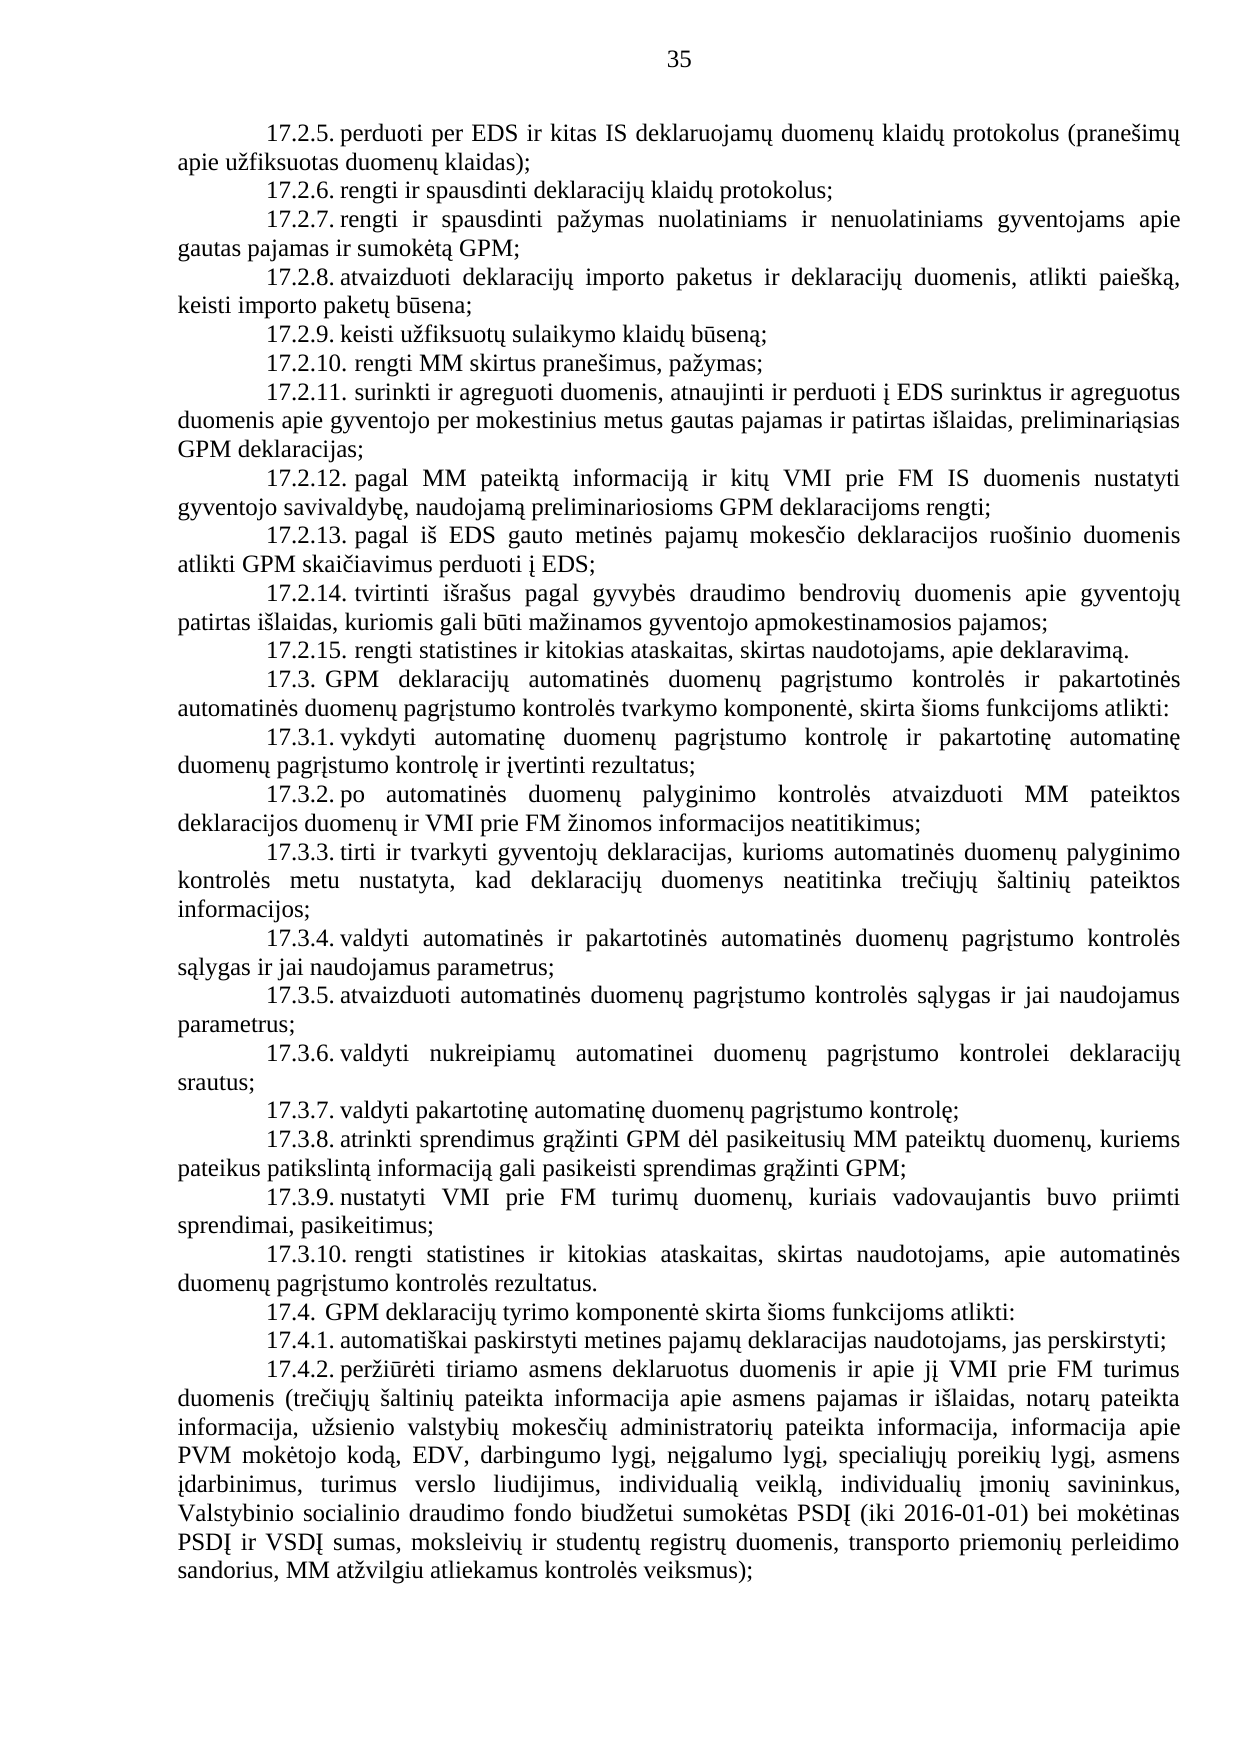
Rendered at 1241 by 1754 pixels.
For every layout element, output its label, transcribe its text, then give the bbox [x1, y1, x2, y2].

text 17.2.10. rengti MM skirtus pranešimus, pažymas; [177, 348, 1181, 377]
text 17.2.14. tvirtinti išrašus pagal gyvybės draudimo bendrovių duomenis apie gyventojų patirtas išlaidas, kuriomis gali būti mažinamos gyventojo apmokestinamosios pajamos; [177, 578, 1181, 636]
text 17.4. GPM deklaracijų tyrimo komponentė skirta šioms funkcijoms atlikti: [177, 1297, 1181, 1326]
text 17.3.2. po automatinės duomenų palyginimo kontrolės atvaizduoti MM pateiktos deklaracijos duomenų ir VMI prie FM žinomos informacijos neatitikimus; [177, 779, 1181, 837]
text 17.3.4. valdyti automatinės ir pakartotinės automatinės duomenų pagrįstumo kontrolės sąlygas ir jai naudojamus parametrus; [177, 923, 1181, 981]
text 17.2.12. pagal MM pateiktą informaciją ir kitų VMI prie FM IS duomenis nustatyti gyventojo savivaldybę, naudojamą preliminariosioms GPM deklaracijoms rengti; [177, 463, 1181, 521]
text 17.3.8. atrinkti sprendimus grąžinti GPM dėl pasikeitusių MM pateiktų duomenų, kuriems pateikus patikslintą informaciją gali pasikeisti sprendimas grąžinti GPM; [177, 1124, 1181, 1182]
text 17.2.5. perduoti per EDS ir kitas IS deklaruojamų duomenų klaidų protokolus (pranešimų apie užfiksuotas duomenų klaidas); [177, 118, 1181, 176]
text 17.4.2. peržiūrėti tiriamo asmens deklaruotus duomenis ir apie jį VMI prie FM turimus duomenis (trečiųjų šaltinių pateikta informacija apie asmens pajamas ir išlaidas, notarų pateikta informacija, užsienio valstybių mokesčių administratorių pateikta informacija, informacija apie PVM mokėtojo kodą, EDV, darbingumo lygį, neįgalumo lygį, specialiųjų poreikių lygį, asmens įdarbinimus, turimus verslo liudijimus, individualią veiklą, individualių įmonių savininkus, Valstybinio socialinio draudimo fondo biudžetui sumokėtas PSDĮ (iki 2016-01-01) bei mokėtinas PSDĮ ir VSDĮ sumas, moksleivių ir studentų registrų duomenis, transporto priemonių perleidimo sandorius, MM atžvilgiu atliekamus kontrolės veiksmus); [177, 1354, 1181, 1584]
text 17.3.5. atvaizduoti automatinės duomenų pagrįstumo kontrolės sąlygas ir jai naudojamus parametrus; [177, 981, 1181, 1038]
text 17.3.3. tirti ir tvarkyti gyventojų deklaracijas, kurioms automatinės duomenų palyginimo kontrolės metu nustatyta, kad deklaracijų duomenys neatitinka trečiųjų šaltinių pateiktos informacijos; [177, 837, 1181, 923]
text 17.2.13. pagal iš EDS gauto metinės pajamų mokesčio deklaracijos ruošinio duomenis atlikti GPM skaičiavimus perduoti į EDS; [177, 521, 1181, 578]
text 17.2.6. rengti ir spausdinti deklaracijų klaidų protokolus; [177, 176, 1181, 204]
text 17.3.6. valdyti nukreipiamų automatinei duomenų pagrįstumo kontrolei deklaracijų srautus; [177, 1038, 1181, 1096]
text 17.2.7. rengti ir spausdinti pažymas nuolatiniams ir nenuolatiniams gyventojams apie gautas pajamas ir sumokėtą GPM; [177, 204, 1181, 262]
text 17.3. GPM deklaracijų automatinės duomenų pagrįstumo kontrolės ir pakartotinės automatinės duomenų pagrįstumo kontrolės tvarkymo komponentė, skirta šioms funkcijoms atlikti: [177, 664, 1181, 722]
text 17.3.10. rengti statistines ir kitokias ataskaitas, skirtas naudotojams, apie automatinės duomenų pagrįstumo kontrolės rezultatus. [177, 1239, 1181, 1297]
text 17.2.8. atvaizduoti deklaracijų importo paketus ir deklaracijų duomenis, atlikti paiešką, keisti importo paketų būsena; [177, 262, 1181, 319]
text 17.3.1. vykdyti automatinę duomenų pagrįstumo kontrolę ir pakartotinę automatinę duomenų pagrįstumo kontrolę ir įvertinti rezultatus; [177, 722, 1181, 779]
text 17.3.9. nustatyti VMI prie FM turimų duomenų, kuriais vadovaujantis buvo priimti sprendimai, pasikeitimus; [177, 1182, 1181, 1239]
text 17.2.15. rengti statistines ir kitokias ataskaitas, skirtas naudotojams, apie deklaravimą. [177, 636, 1181, 664]
text 17.4.1. automatiškai paskirstyti metines pajamų deklaracijas naudotojams, jas perskirstyti; [177, 1326, 1181, 1354]
text 17.2.9. keisti užfiksuotų sulaikymo klaidų būseną; [177, 319, 1181, 348]
text 17.3.7. valdyti pakartotinę automatinę duomenų pagrįstumo kontrolę; [177, 1096, 1181, 1124]
text 17.2.11. surinkti ir agreguoti duomenis, atnaujinti ir perduoti į EDS surinktus ir agreguotus duomenis apie gyventojo per mokestinius metus gautas pajamas ir patirtas išlaidas, preliminariąsias GPM deklaracijas; [177, 377, 1181, 463]
